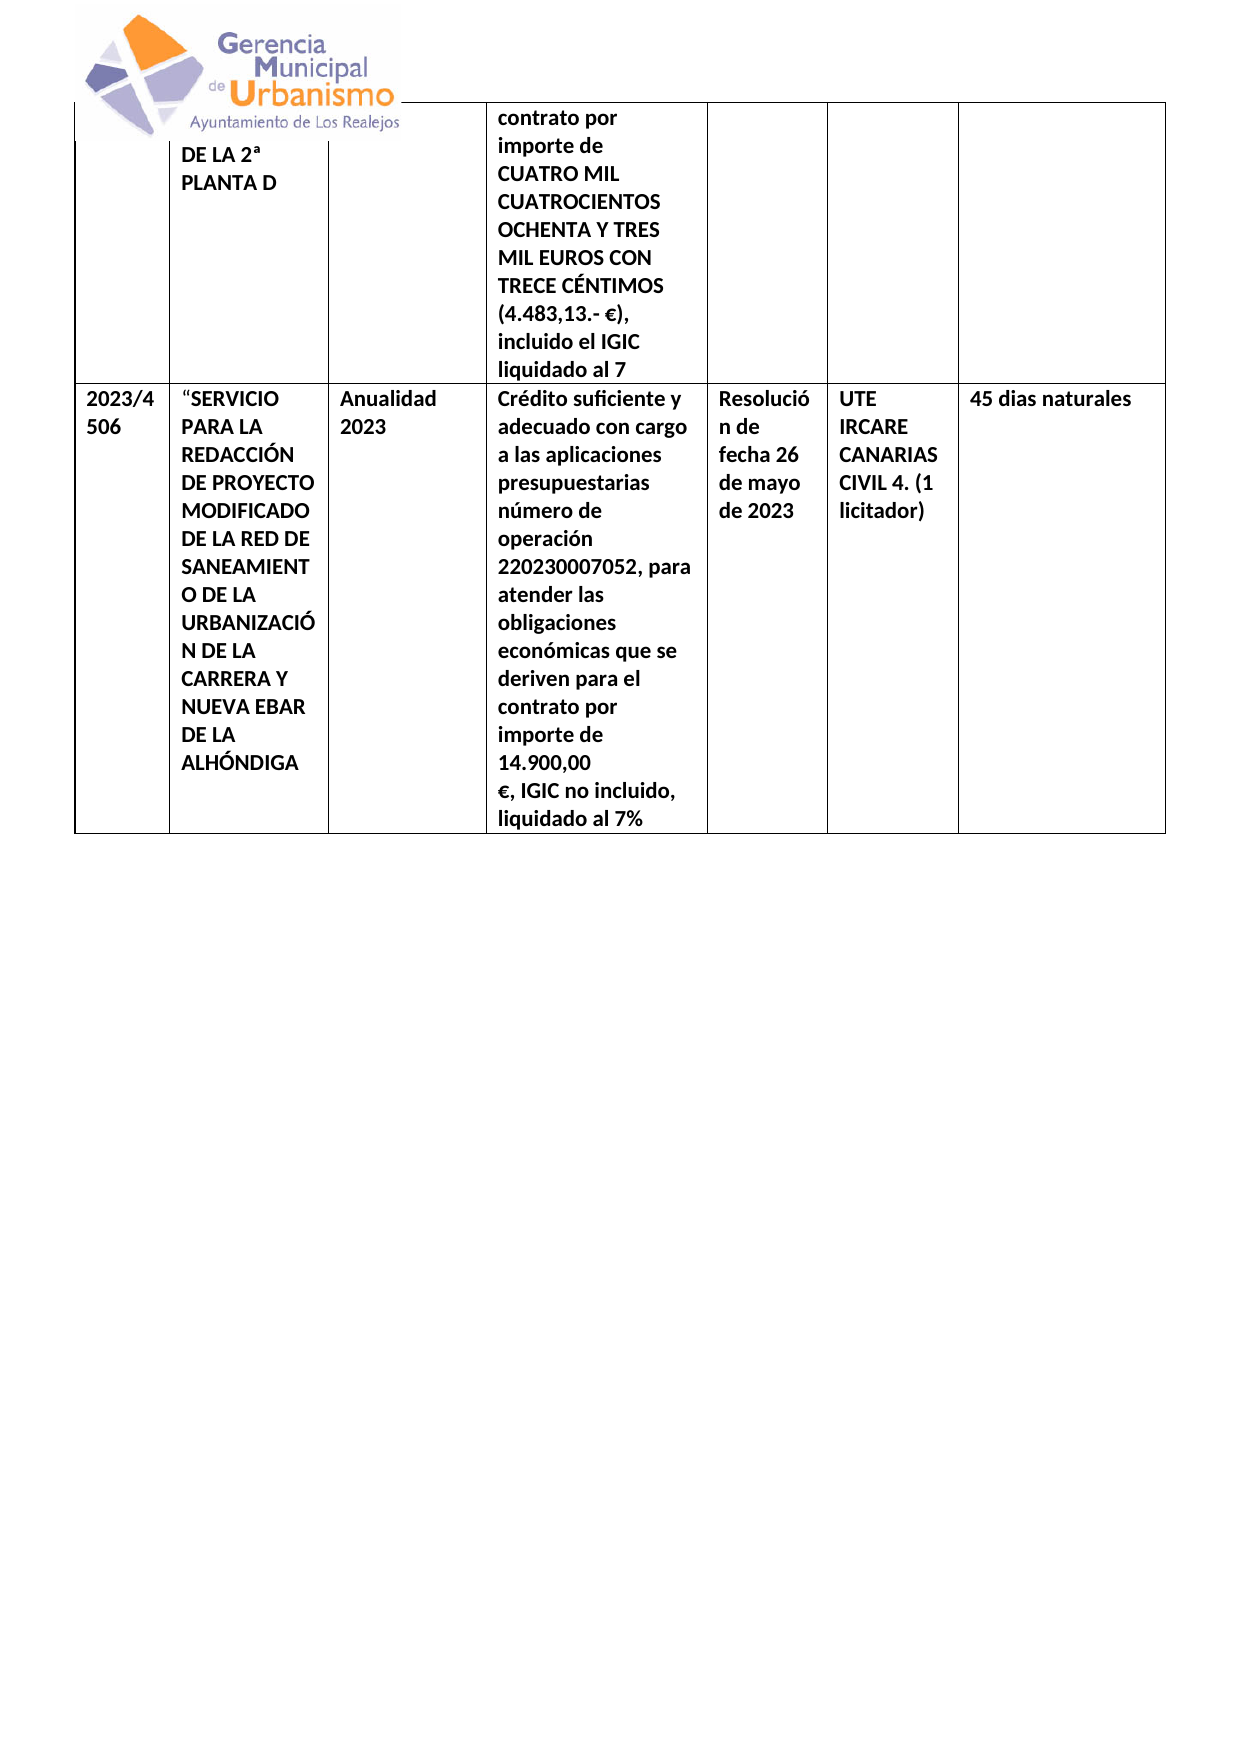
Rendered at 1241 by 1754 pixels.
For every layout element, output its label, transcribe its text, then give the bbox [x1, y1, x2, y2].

table_cell [959, 103, 1165, 383]
table_cell UTE IRCARE CANARIAS CIVIL 4. (1 licitador) [828, 384, 958, 832]
table_cell Anualidad 2023 [329, 384, 486, 832]
table_cell [329, 103, 486, 383]
table_cell Resolución de fecha 26 de mayo de 2023 [708, 384, 827, 832]
table_cell [828, 103, 958, 383]
table_cell [708, 103, 827, 383]
table_cell contrato por importe de CUATRO MIL CUATROCIENTOS OCHENTA Y TRES MIL EUROS CON TRECE CÉNTIMOS (4.483,13.- €), incluido el IGIC liquidado al 7 [487, 103, 707, 383]
table_cell 45 dias naturales [959, 384, 1165, 832]
table_cell DE LA 2ª PLANTA D [170, 141, 328, 383]
table_cell [76, 141, 169, 383]
table_cell 2023/4506 [76, 384, 169, 832]
table_cell Crédito suficiente y adecuado con cargo a las aplicaciones presupuestarias número de operación 220230007052, para atender las obligaciones económicas que se deriven para el contrato por importe de 14.900,00 €, IGIC no incluido, liquidado al 7% [487, 384, 707, 832]
table_cell “SERVICIO PARA LA REDACCIÓN DE PROYECTO MODIFICADO DE LA RED DE SANEAMIENTO DE LA URBANIZACIÓN DE LA CARRERA Y NUEVA EBAR DE LA ALHÓNDIGA [170, 384, 328, 832]
